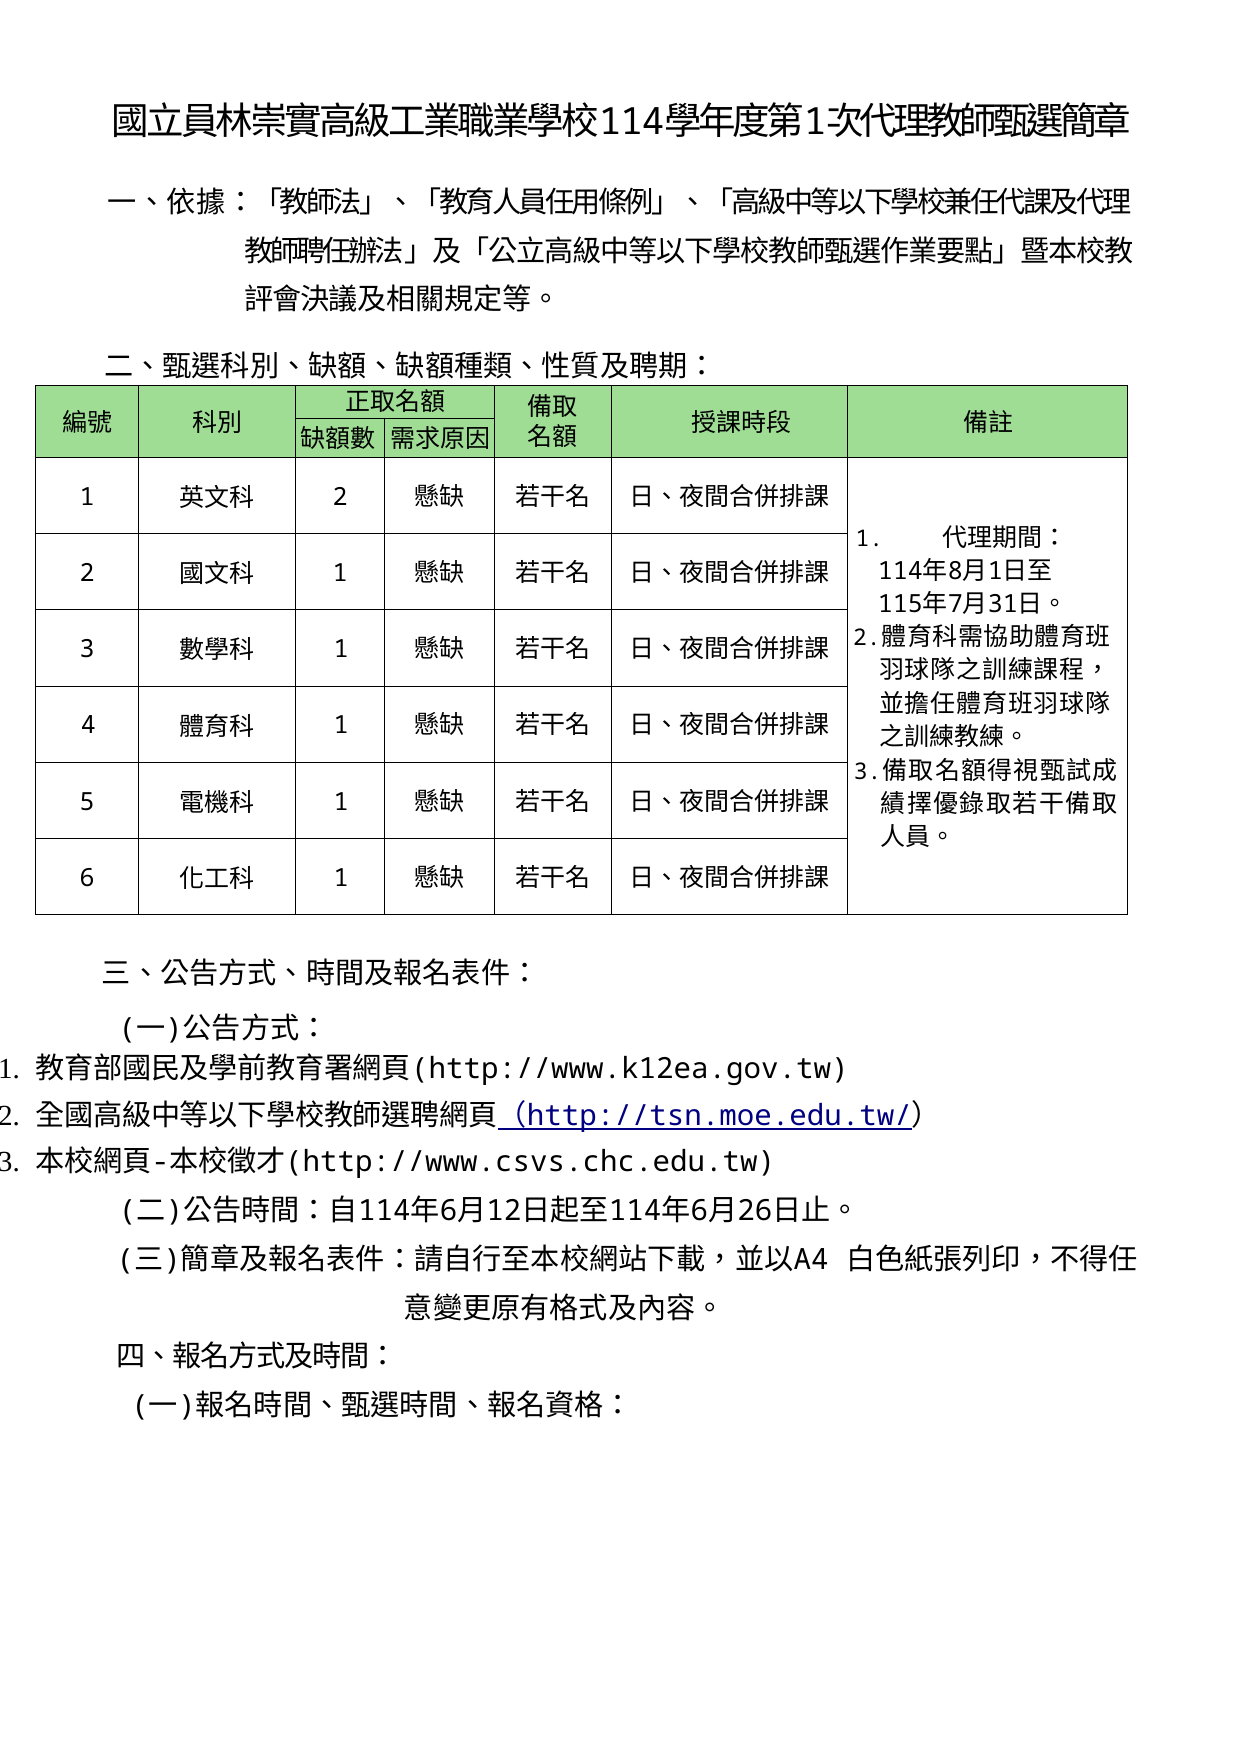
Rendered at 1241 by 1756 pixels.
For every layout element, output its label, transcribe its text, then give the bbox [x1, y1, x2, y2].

table_cell 2 [36, 534, 138, 609]
table_cell 6 [36, 839, 138, 914]
table_cell 懸缺 [385, 763, 494, 838]
subtitle 國立員林崇實高級工業職業學校114學年度第1次代理教師甄選簡章 [35, 91, 1211, 145]
text 三、公告方式、時間及報名表件： [102, 949, 1211, 991]
table_header 備註 [848, 386, 1127, 457]
table_cell 日、夜間合併排課 [612, 610, 847, 686]
text 四、報名方式及時間： [116, 1333, 1142, 1375]
table_cell 懸缺 [385, 687, 494, 762]
table_cell 5 [36, 763, 138, 838]
table_cell 化工科 [139, 839, 295, 914]
text 一、依據：「教師法」、「教育人員任用條例」、「高級中等以下學校兼任代課及代理教師聘任辦法」及「公立高級中等以下學校教師甄選作業要點」暨本校教評會決議及相關規定等。 [107, 178, 1134, 318]
text (三)簡章及報名表件：請自行至本校網站下載，並以A4 白色紙張列印，不得任意變更原有格式及內容。 [116, 1236, 1138, 1327]
table_cell 代理期間： 114年8月1日至 115年7月31日。 體育科需協助體育班羽球隊之訓練課程，並擔任體育班羽球隊之訓練教練。 備取名額得視甄試成績擇優錄取若干備取人員。 [848, 458, 1127, 914]
table_cell 日、夜間合併排課 [612, 458, 847, 533]
table_cell 懸缺 [385, 458, 494, 533]
table_cell 懸缺 [385, 839, 494, 914]
table_cell 1 [296, 763, 384, 838]
table_cell 電機科 [139, 763, 295, 838]
table_cell 缺額數 [296, 419, 384, 457]
table_cell 1 [296, 534, 384, 609]
table_cell 體育科 [139, 687, 295, 762]
table_header 授課時段 [612, 386, 847, 457]
table_cell 若干名 [495, 839, 611, 914]
table_cell 懸缺 [385, 534, 494, 609]
table_cell 日、夜間合併排課 [612, 687, 847, 762]
table_cell 4 [36, 687, 138, 762]
table_cell 需求原因 [385, 419, 494, 457]
list 教育部國民及學前教育署網頁(http://www.k12ea.gov.tw) [0, 1048, 1211, 1087]
table_cell 英文科 [139, 458, 295, 533]
table_cell 若干名 [495, 763, 611, 838]
text (二)公告時間：自114年6月12日起至114年6月26日止。 [119, 1187, 1211, 1229]
table_cell 懸缺 [385, 610, 494, 686]
table_cell 3 [36, 610, 138, 686]
table_header 正取名額 [296, 386, 494, 418]
table_cell 若干名 [495, 687, 611, 762]
table_cell 若干名 [495, 534, 611, 609]
text (一)報名時間、甄選時間、報名資格： [131, 1382, 1211, 1424]
list 本校網頁-本校徵才(http://www.csvs.chc.edu.tw) [0, 1140, 1211, 1180]
text (一)公告方式： [118, 1007, 1211, 1047]
table_cell 2 [296, 458, 384, 533]
subtitle 二、甄選科別、缺額、缺額種類、性質及聘期： [104, 343, 1211, 385]
table_cell 日、夜間合併排課 [612, 839, 847, 914]
table_cell 日、夜間合併排課 [612, 534, 847, 609]
table_cell 日、夜間合併排課 [612, 763, 847, 838]
table_cell 1 [296, 610, 384, 686]
table_cell 1 [36, 458, 138, 533]
table_header 科別 [139, 386, 295, 457]
table_cell 若干名 [495, 610, 611, 686]
table_cell 若干名 [495, 458, 611, 533]
table_cell 1 [296, 839, 384, 914]
table_cell 1 [296, 687, 384, 762]
table_cell 數學科 [139, 610, 295, 686]
list 全國高級中等以下學校教師選聘網頁（http://tsn.moe.edu.tw/） [0, 1094, 1211, 1134]
table_header 備取名額 [495, 386, 611, 457]
table_header 編號 [36, 386, 138, 457]
table_cell 國文科 [139, 534, 295, 609]
